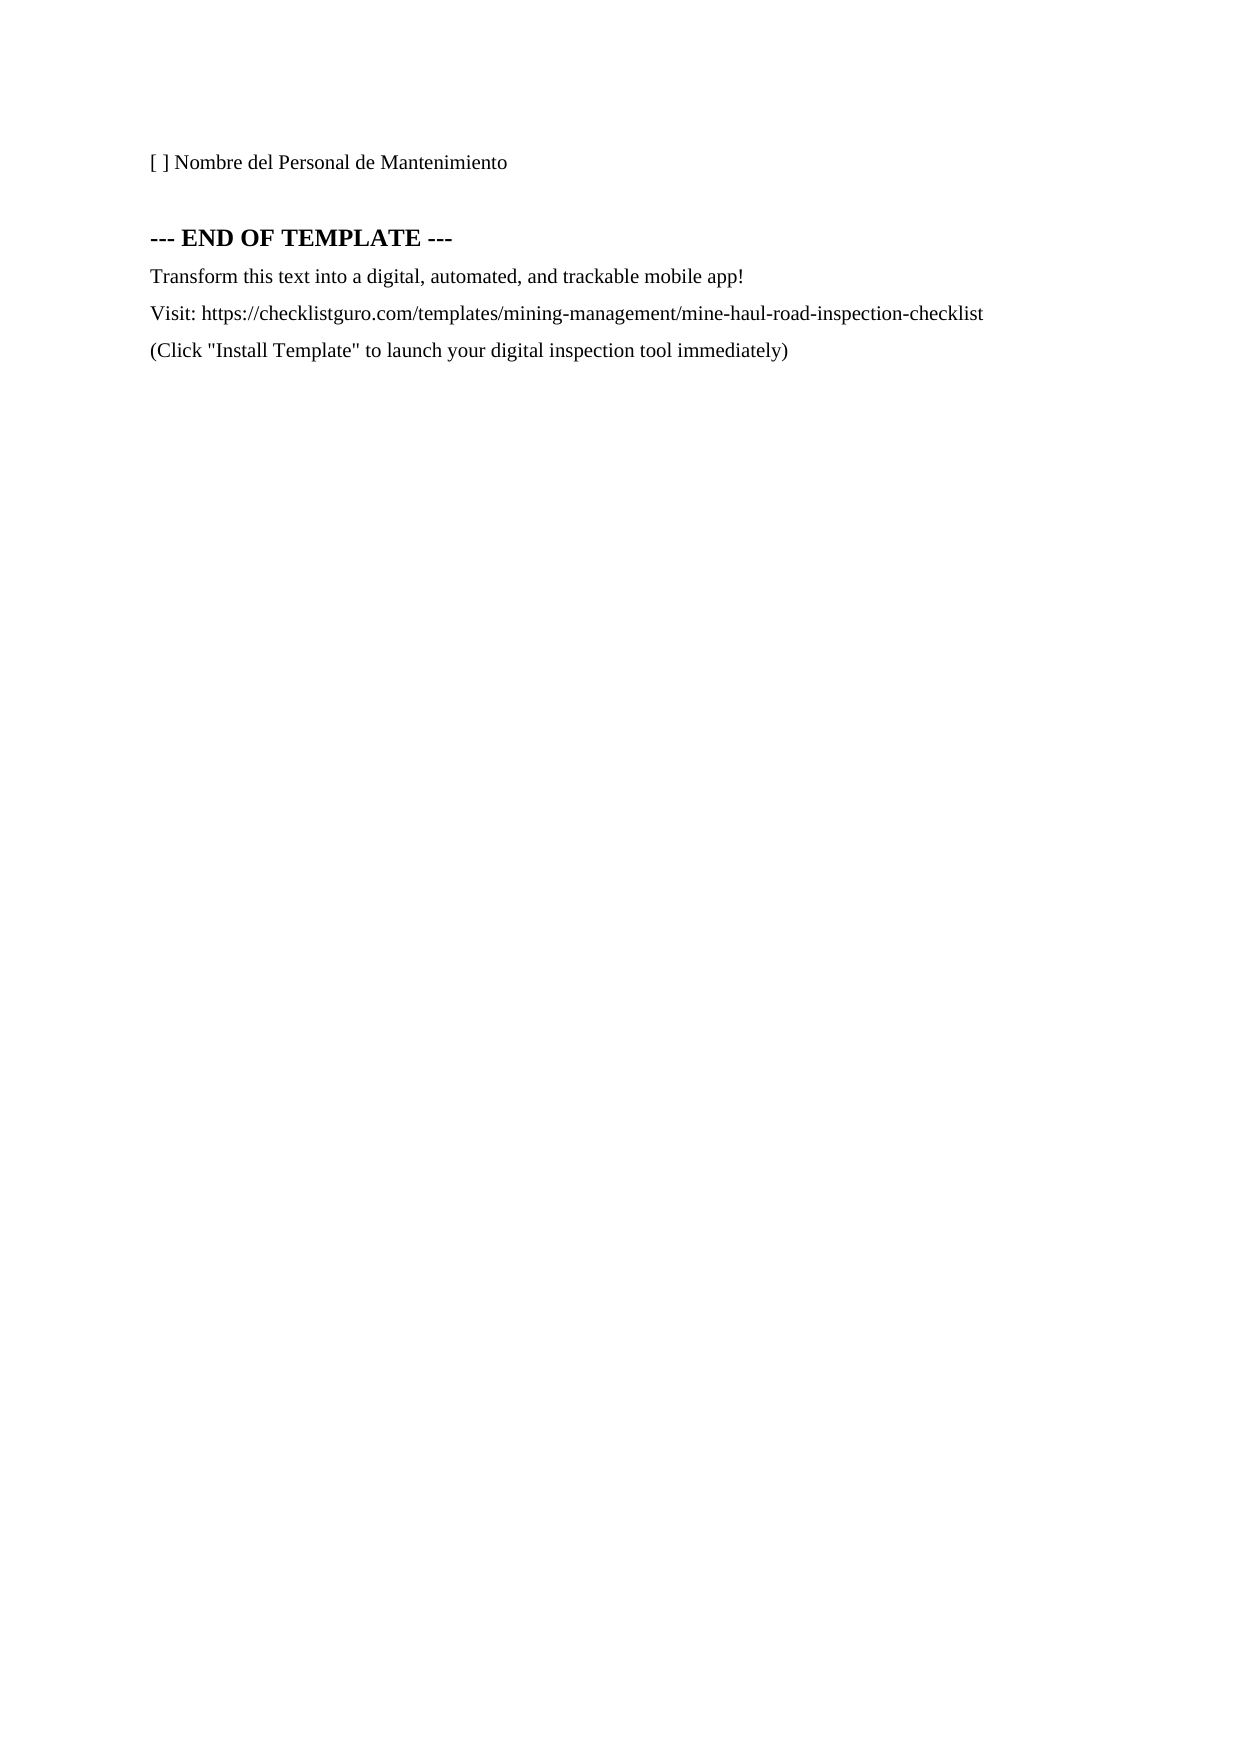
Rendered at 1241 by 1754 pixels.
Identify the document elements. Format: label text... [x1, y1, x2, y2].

text --- END OF TEMPLATE --- [150, 223, 1090, 252]
text Visit: https://checklistguro.com/templates/mining-management/mine-haul-road-inspection-checklist [150, 301, 1090, 325]
text Transform this text into a digital, automated, and trackable mobile app! [150, 264, 1090, 288]
text [ ] Nombre del Personal de Mantenimiento [150, 150, 1090, 174]
text (Click "Install Template" to launch your digital inspection tool immediately) [150, 337, 1090, 362]
